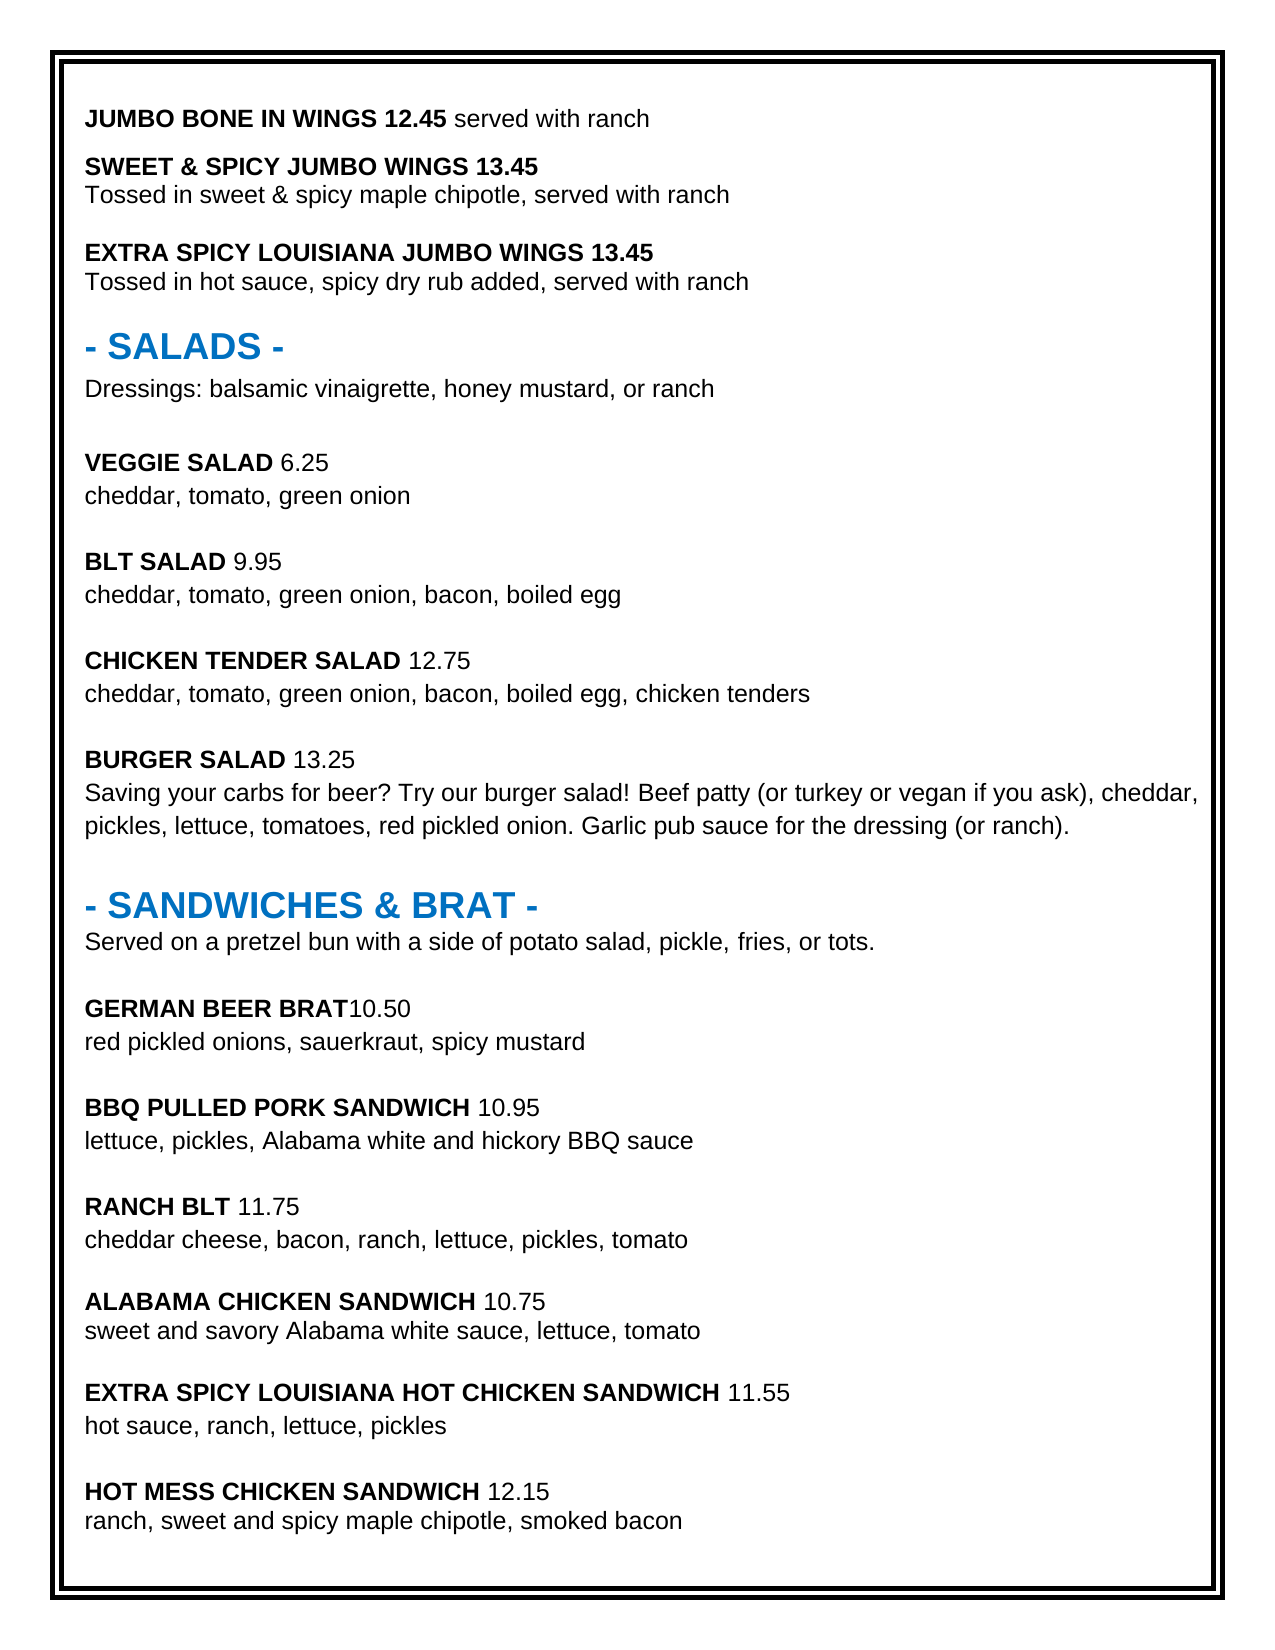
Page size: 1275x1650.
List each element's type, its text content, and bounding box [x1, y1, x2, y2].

text Saving your carbs for beer? Try our burger salad! Beef patty (or turkey or vegan if you ask), cheddar, pickles, lettuce, tomatoes, red pickled onion. Garlic pub sauce for the dressing (or ranch). [84, 778, 1200, 840]
text hot sauce, ranch, lettuce, pickles [84, 1411, 1200, 1439]
text BBQ PULLED PORK SANDWICH 10.95 [84, 1093, 1200, 1122]
text Served on a pretzel bun with a side of potato salad, pickle, fries, or tots. [84, 926, 1200, 955]
text SWEET & SPICY JUMBO WINGS 13.45 [84, 152, 1200, 180]
text CHICKEN TENDER SALAD 12.75 [84, 646, 1200, 675]
text cheddar, tomato, green onion, bacon, boiled egg [84, 580, 1200, 609]
text VEGGIE SALAD 6.25 [84, 448, 1200, 477]
text ALABAMA CHICKEN SANDWICH 10.75 [84, 1287, 1200, 1316]
text - SALADS - [84, 324, 1200, 367]
text EXTRA SPICY LOUISIANA JUMBO WINGS 13.45 [84, 238, 1200, 267]
text JUMBO BONE IN WINGS 12.45 served with ranch [84, 104, 1200, 132]
text BURGER SALAD 13.25 [84, 745, 1200, 774]
text cheddar cheese, bacon, ranch, lettuce, pickles, tomato [84, 1225, 1200, 1254]
text red pickled onions, sauerkraut, spicy mustard [84, 1027, 1200, 1056]
text sweet and savory Alabama white sauce, lettuce, tomato [84, 1316, 1200, 1344]
text RANCH BLT 11.75 [84, 1192, 1200, 1221]
text BLT SALAD 9.95 [84, 547, 1200, 576]
text - SANDWICHES & BRAT - [84, 883, 1200, 926]
text cheddar, tomato, green onion [84, 481, 1200, 510]
text cheddar, tomato, green onion, bacon, boiled egg, chicken tenders [84, 679, 1200, 708]
text Tossed in hot sauce, spicy dry rub added, served with ranch [84, 267, 1200, 295]
text lettuce, pickles, Alabama white and hickory BBQ sauce [84, 1126, 1200, 1154]
text Tossed in sweet & spicy maple chipotle, served with ranch [84, 180, 1200, 209]
text HOT MESS CHICKEN SANDWICH 12.15 [84, 1477, 1200, 1506]
text EXTRA SPICY LOUISIANA HOT CHICKEN SANDWICH 11.55 [84, 1378, 1200, 1407]
text GERMAN BEER BRAT10.50 [84, 994, 1200, 1022]
text Dressings: balsamic vinaigrette, honey mustard, or ranch [84, 374, 1200, 402]
text ranch, sweet and spicy maple chipotle, smoked bacon [84, 1506, 1200, 1534]
